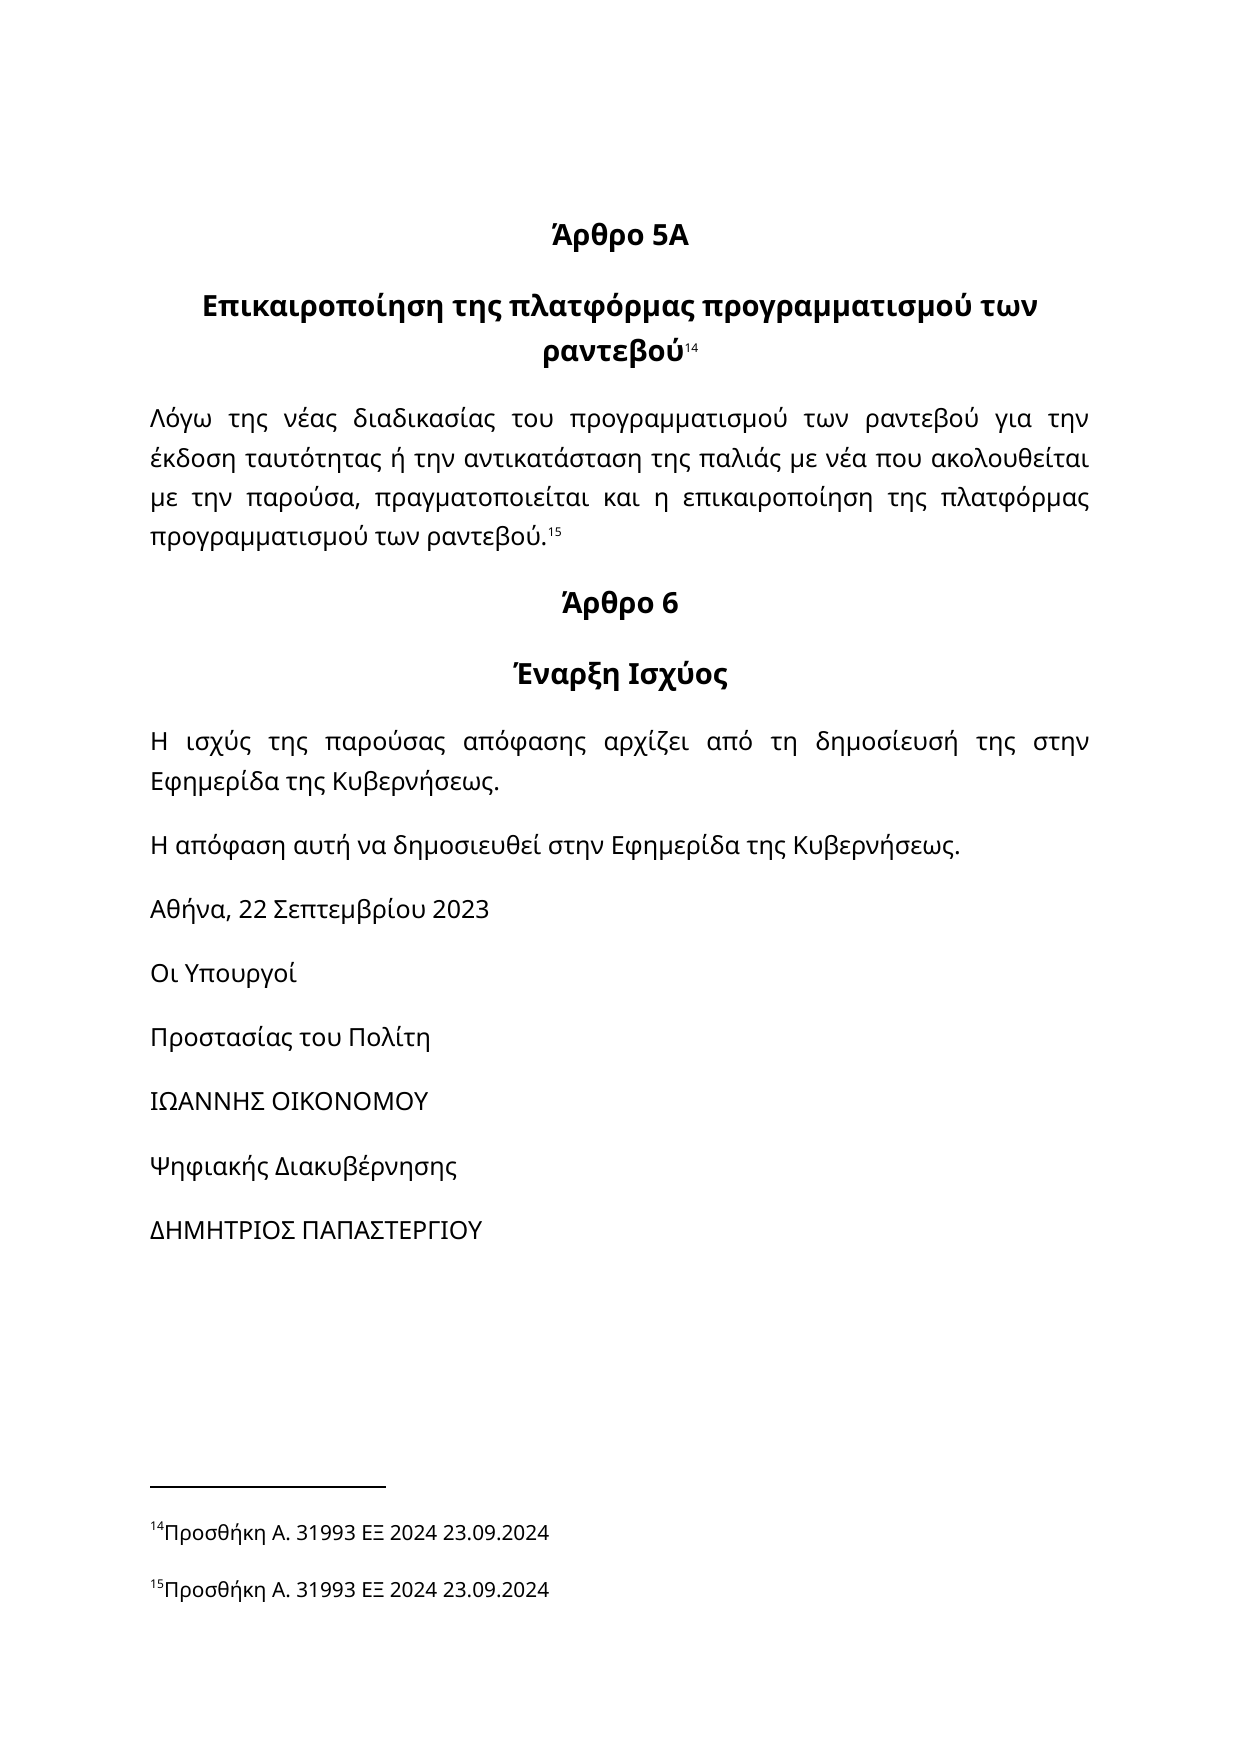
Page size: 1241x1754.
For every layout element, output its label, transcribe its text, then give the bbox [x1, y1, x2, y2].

subtitle Άρθρο 5Α [150, 214, 1090, 254]
text Προσθήκη A. 31993 ΕΞ 2024 23.09.2024 [150, 1576, 1090, 1604]
text Προσθήκη A. 31993 ΕΞ 2024 23.09.2024 [150, 1518, 1090, 1546]
text Η ισχύς της παρούσας απόφασης αρχίζει από τη δημοσίευσή της στην Εφημερίδα της Κυβερνήσεως. [150, 724, 1090, 797]
subtitle Άρθρο 6 [150, 583, 1090, 622]
text Ψηφιακής Διακυβέρνησης [150, 1148, 1090, 1182]
text Αθήνα, 22 Σεπτεμβρίου 2023 [150, 891, 1090, 926]
text ΔΗΜΗΤΡΙΟΣ ΠΑΠΑΣΤΕΡΓΙΟΥ [150, 1212, 1090, 1246]
text ΙΩΑΝΝΗΣ ΟΙΚΟΝΟΜΟΥ [150, 1084, 1090, 1118]
text Προστασίας του Πολίτη [150, 1020, 1090, 1054]
text Η απόφαση αυτή να δημοσιευθεί στην Εφημερίδα της Κυβερνήσεως. [150, 827, 1090, 861]
subtitle Επικαιροποίηση της πλατφόρμας προγραμματισμού των ραντεβού [150, 285, 1090, 370]
text Οι Υπουργοί [150, 956, 1090, 990]
text Λόγω της νέας διαδικασίας του προγραμματισμού των ραντεβού για την έκδοση ταυτότητας ή την αντικατάσταση της παλιάς με νέα που ακολουθείται με την παρούσα, πραγματοποιείται και η επικαιροποίηση της πλατφόρμας προγραμματισμού των ραντεβού. [150, 401, 1090, 553]
subtitle Έναρξη Ισχύος [150, 653, 1090, 693]
